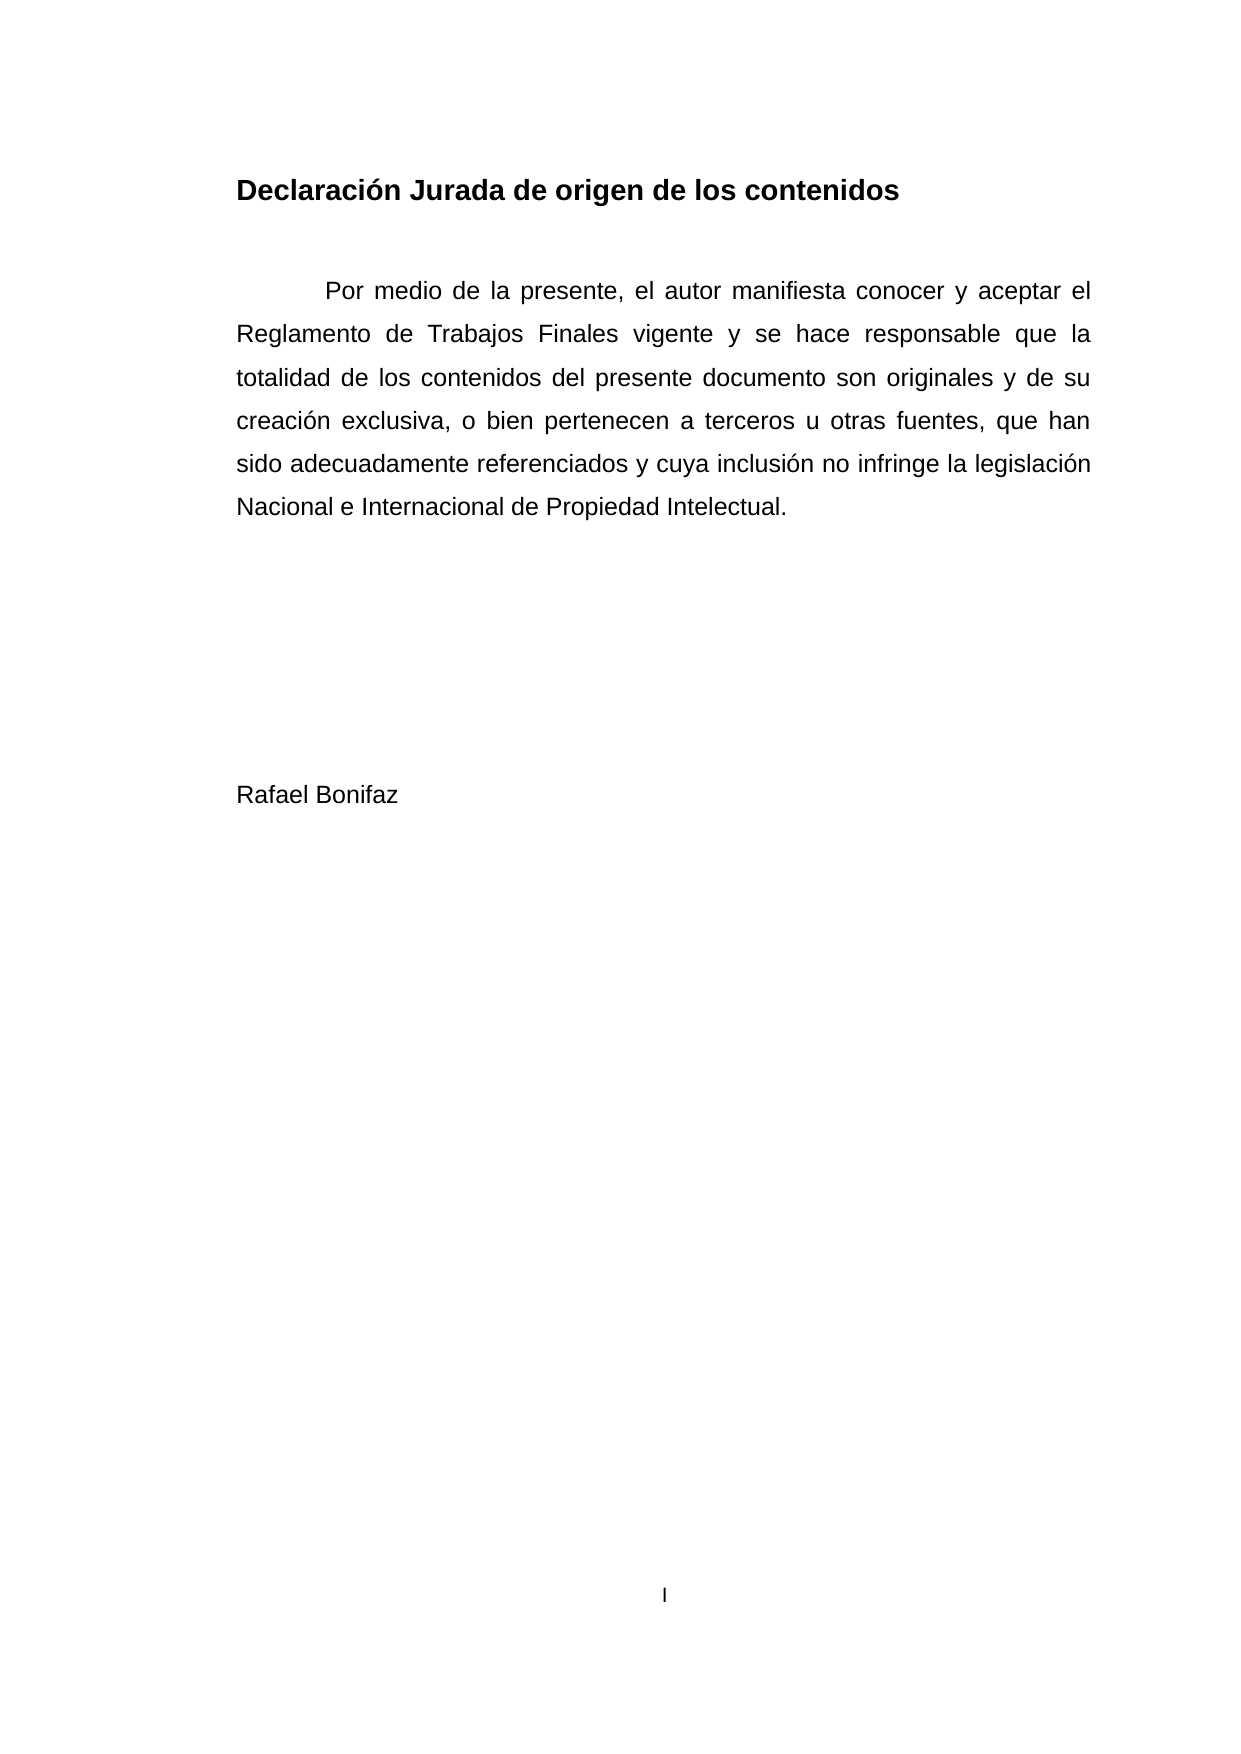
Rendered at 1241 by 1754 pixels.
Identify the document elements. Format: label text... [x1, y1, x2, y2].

text Por medio de la presente, el autor manifiesta conocer y aceptar el Reglamento de Trabajos Finales vigente y se hace responsable que la totalidad de los contenidos del presente documento son originales y de su creación exclusiva, o bien pertenecen a terceros u otras fuentes, que han sido adecuadamente referenciados y cuya inclusión no infringe la legislación Nacional e Internacional de Propiedad Intelectual. [236, 276, 1093, 521]
text Rafael Bonifaz [236, 781, 1093, 809]
subtitle Declaración Jurada de origen de los contenidos [236, 173, 1093, 206]
